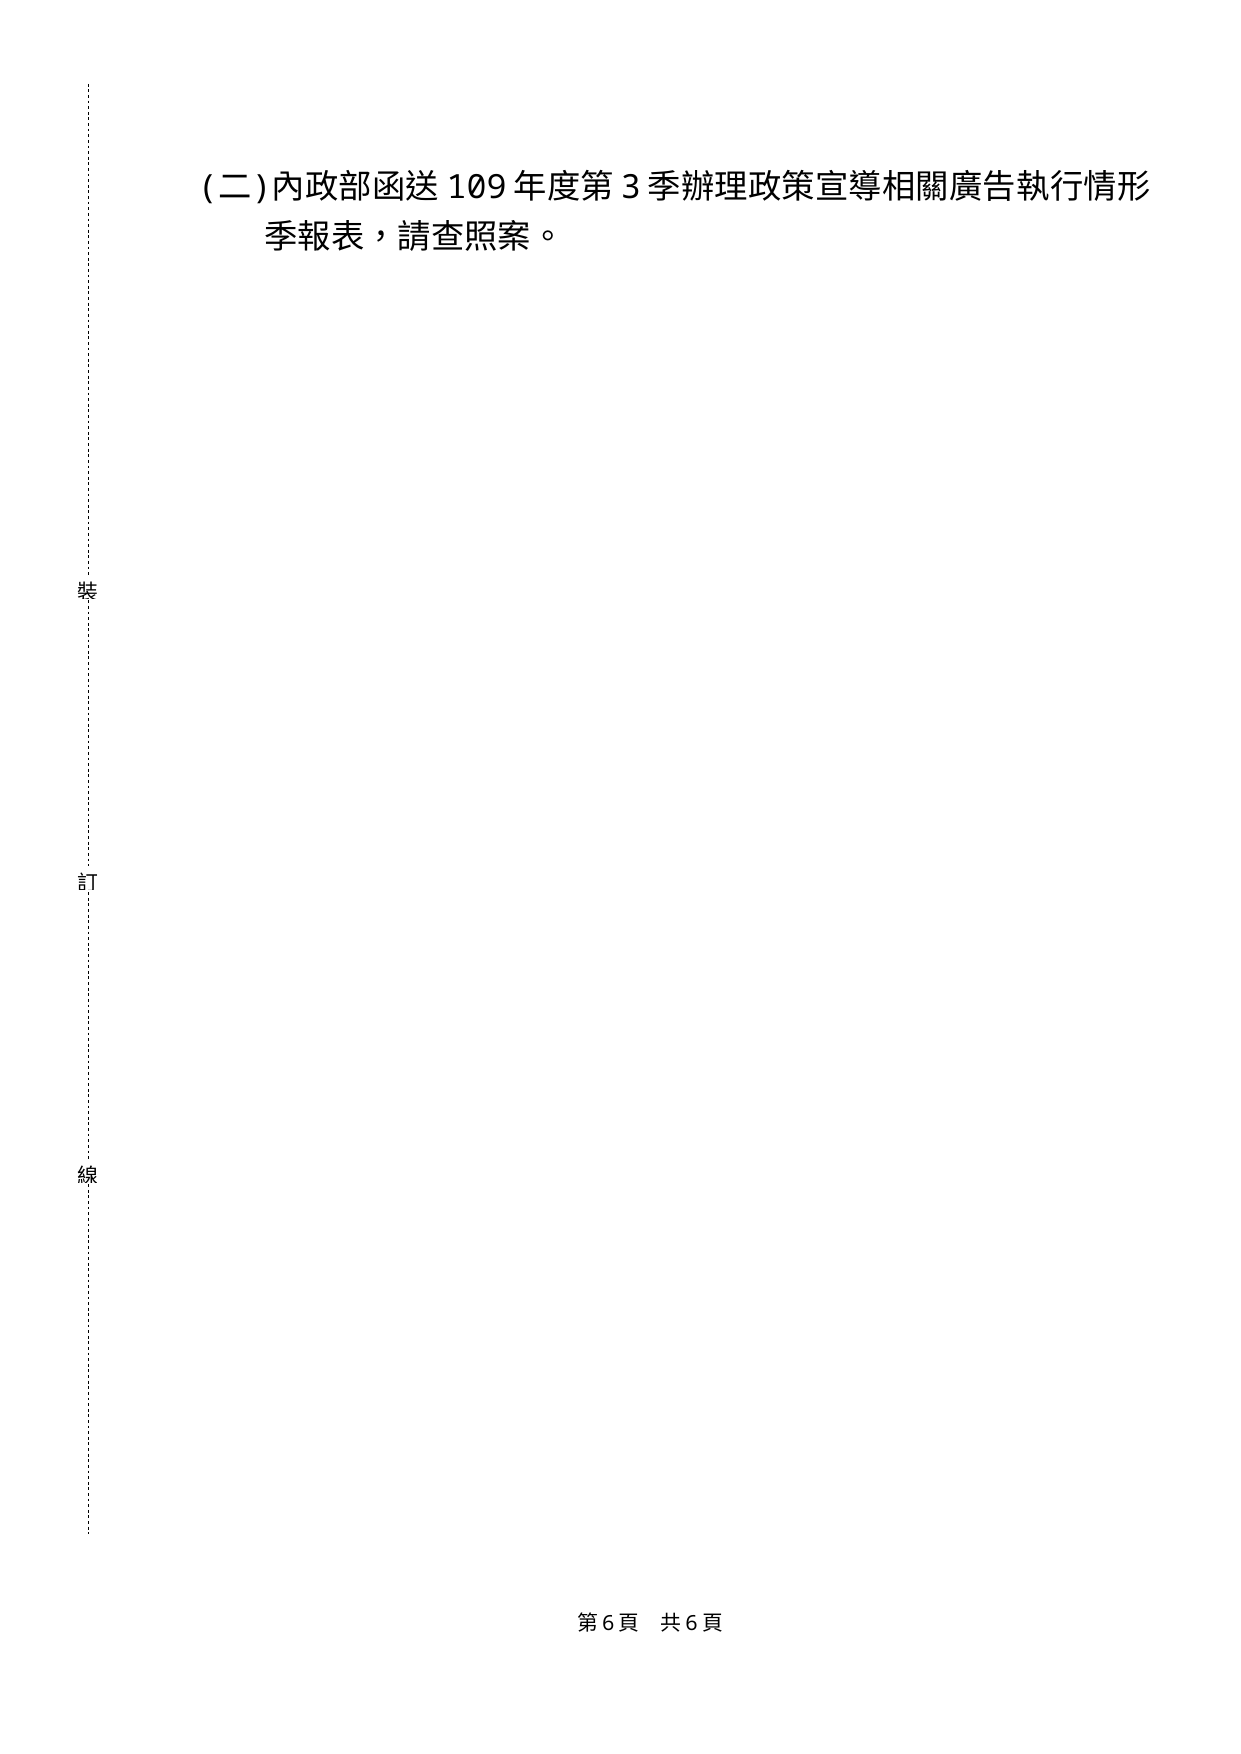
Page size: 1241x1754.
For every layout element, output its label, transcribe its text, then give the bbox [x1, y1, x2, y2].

text (二)內政部函送109年度第3季辦理政策宣導相關廣告執行情形季報表，請查照案。 [198, 158, 1152, 258]
